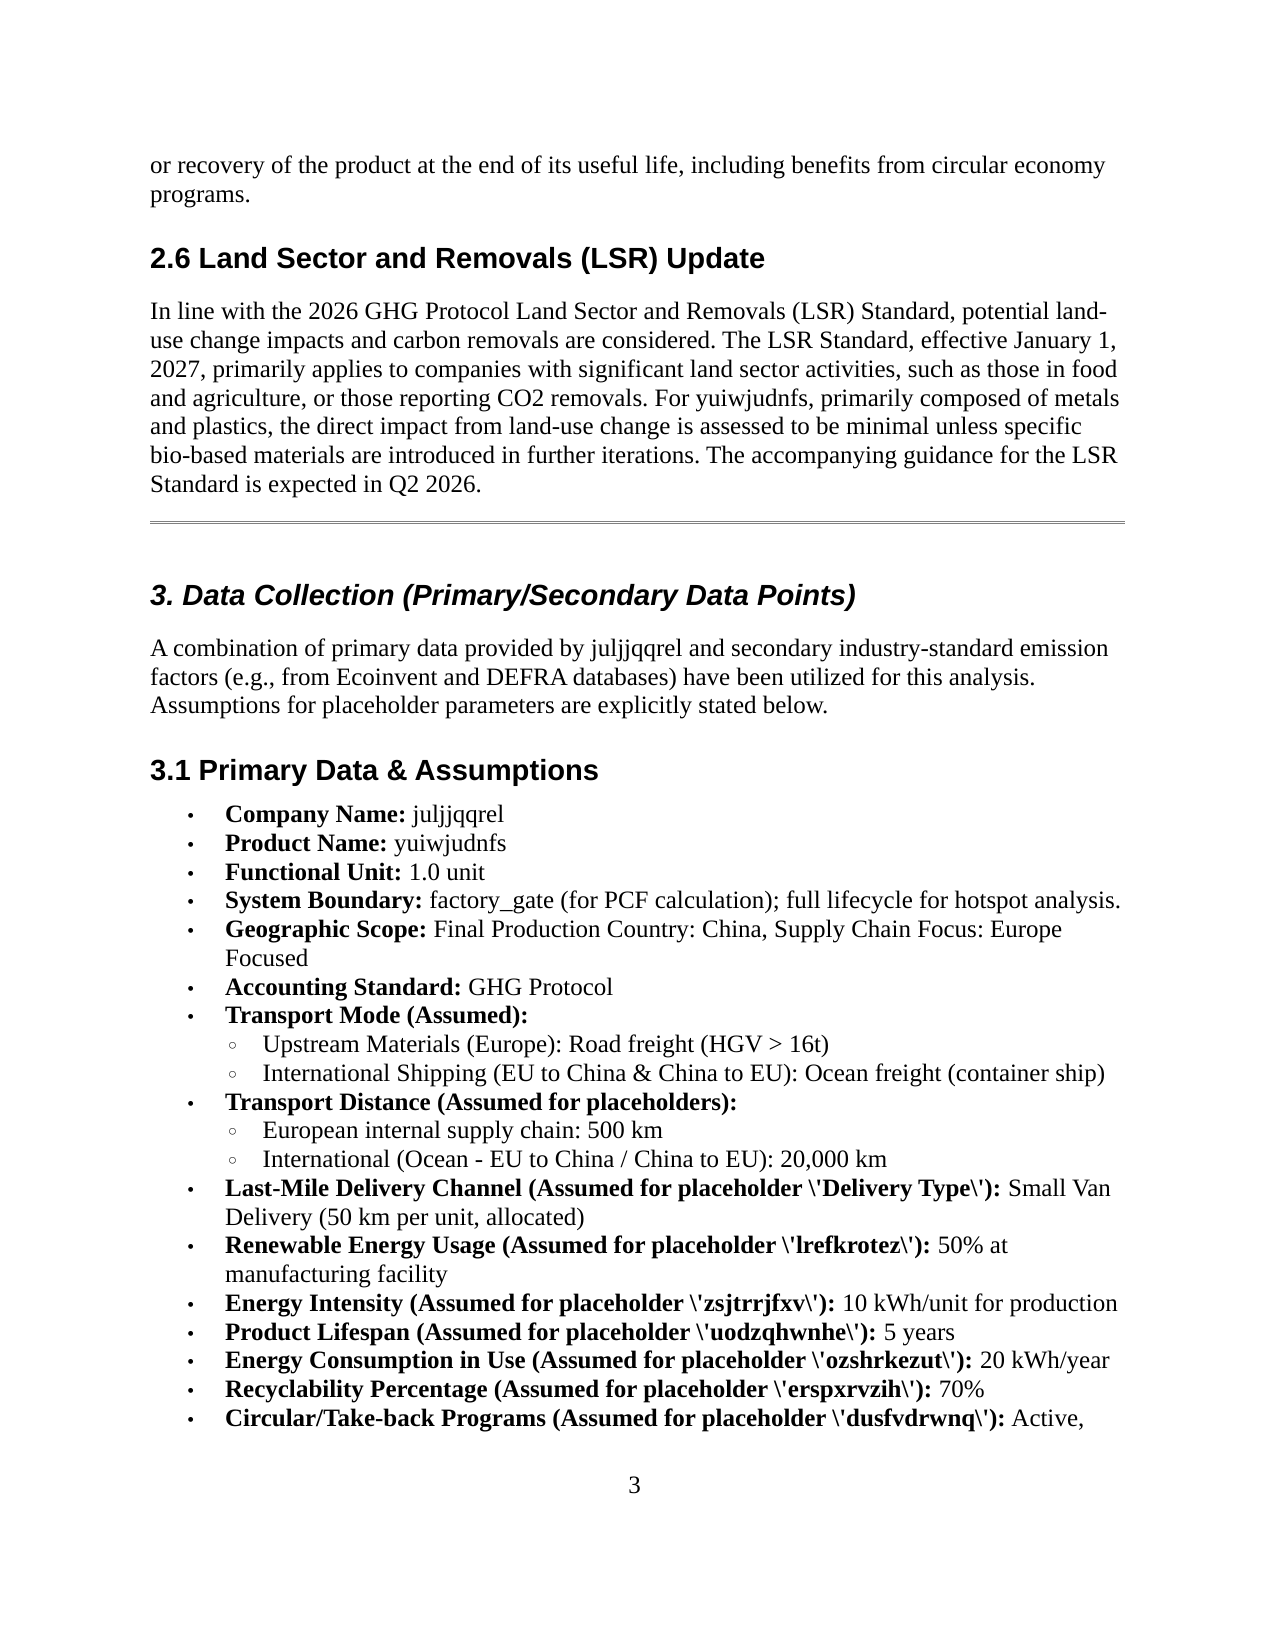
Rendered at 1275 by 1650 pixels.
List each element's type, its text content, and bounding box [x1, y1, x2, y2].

list Product Name: yuiwjudnfs [187, 828, 1125, 857]
list Renewable Energy Usage (Assumed for placeholder \'lrefkrotez\'): 50% at manufacturing facility [187, 1230, 1125, 1288]
list Functional Unit: 1.0 unit [187, 857, 1125, 885]
list Transport Distance (Assumed for placeholders): [187, 1087, 1125, 1115]
text A combination of primary data provided by juljjqqrel and secondary industry-standard emission factors (e.g., from Ecoinvent and DEFRA databases) have been utilized for this analysis. Assumptions for placeholder parameters are explicitly stated below. [150, 633, 1125, 719]
list Upstream Materials (Europe): Road freight (HGV > 16t) [225, 1029, 1125, 1058]
list International (Ocean - EU to China / China to EU): 20,000 km [225, 1144, 1125, 1173]
list Last-Mile Delivery Channel (Assumed for placeholder \'Delivery Type\'): Small Van Delivery (50 km per unit, allocated) [187, 1173, 1125, 1230]
text or recovery of the product at the end of its useful life, including benefits from circular economy programs. [150, 150, 1125, 207]
subtitle 3. Data Collection (Primary/Secondary Data Points) [150, 578, 1125, 611]
list International Shipping (EU to China & China to EU): Ocean freight (container ship) [225, 1058, 1125, 1087]
subtitle 3.1 Primary Data & Assumptions [150, 753, 1125, 787]
list Energy Intensity (Assumed for placeholder \'zsjtrrjfxv\'): 10 kWh/unit for production [187, 1288, 1125, 1317]
text In line with the 2026 GHG Protocol Land Sector and Removals (LSR) Standard, potential land-use change impacts and carbon removals are considered. The LSR Standard, effective January 1, 2027, primarily applies to companies with significant land sector activities, such as those in food and agriculture, or those reporting CO2 removals. For yuiwjudnfs, primarily composed of metals and plastics, the direct impact from land-use change is assessed to be minimal unless specific bio-based materials are introduced in further iterations. The accompanying guidance for the LSR Standard is expected in Q2 2026. [150, 296, 1125, 498]
list Transport Mode (Assumed): [187, 1000, 1125, 1029]
list Product Lifespan (Assumed for placeholder \'uodzqhwnhe\'): 5 years [187, 1317, 1125, 1345]
list Energy Consumption in Use (Assumed for placeholder \'ozshrkezut\'): 20 kWh/year [187, 1345, 1125, 1374]
list Geographic Scope: Final Production Country: China, Supply Chain Focus: Europe Focused [187, 914, 1125, 972]
subtitle 2.6 Land Sector and Removals (LSR) Update [150, 241, 1125, 275]
list Company Name: juljjqqrel [187, 799, 1125, 828]
list Circular/Take-back Programs (Assumed for placeholder \'dusfvdrwnq\'): Active, [187, 1403, 1125, 1432]
list Recyclability Percentage (Assumed for placeholder \'erspxrvzih\'): 70% [187, 1374, 1125, 1403]
list Accounting Standard: GHG Protocol [187, 972, 1125, 1000]
list System Boundary: factory_gate (for PCF calculation); full lifecycle for hotspot analysis. [187, 885, 1125, 914]
list European internal supply chain: 500 km [225, 1115, 1125, 1144]
